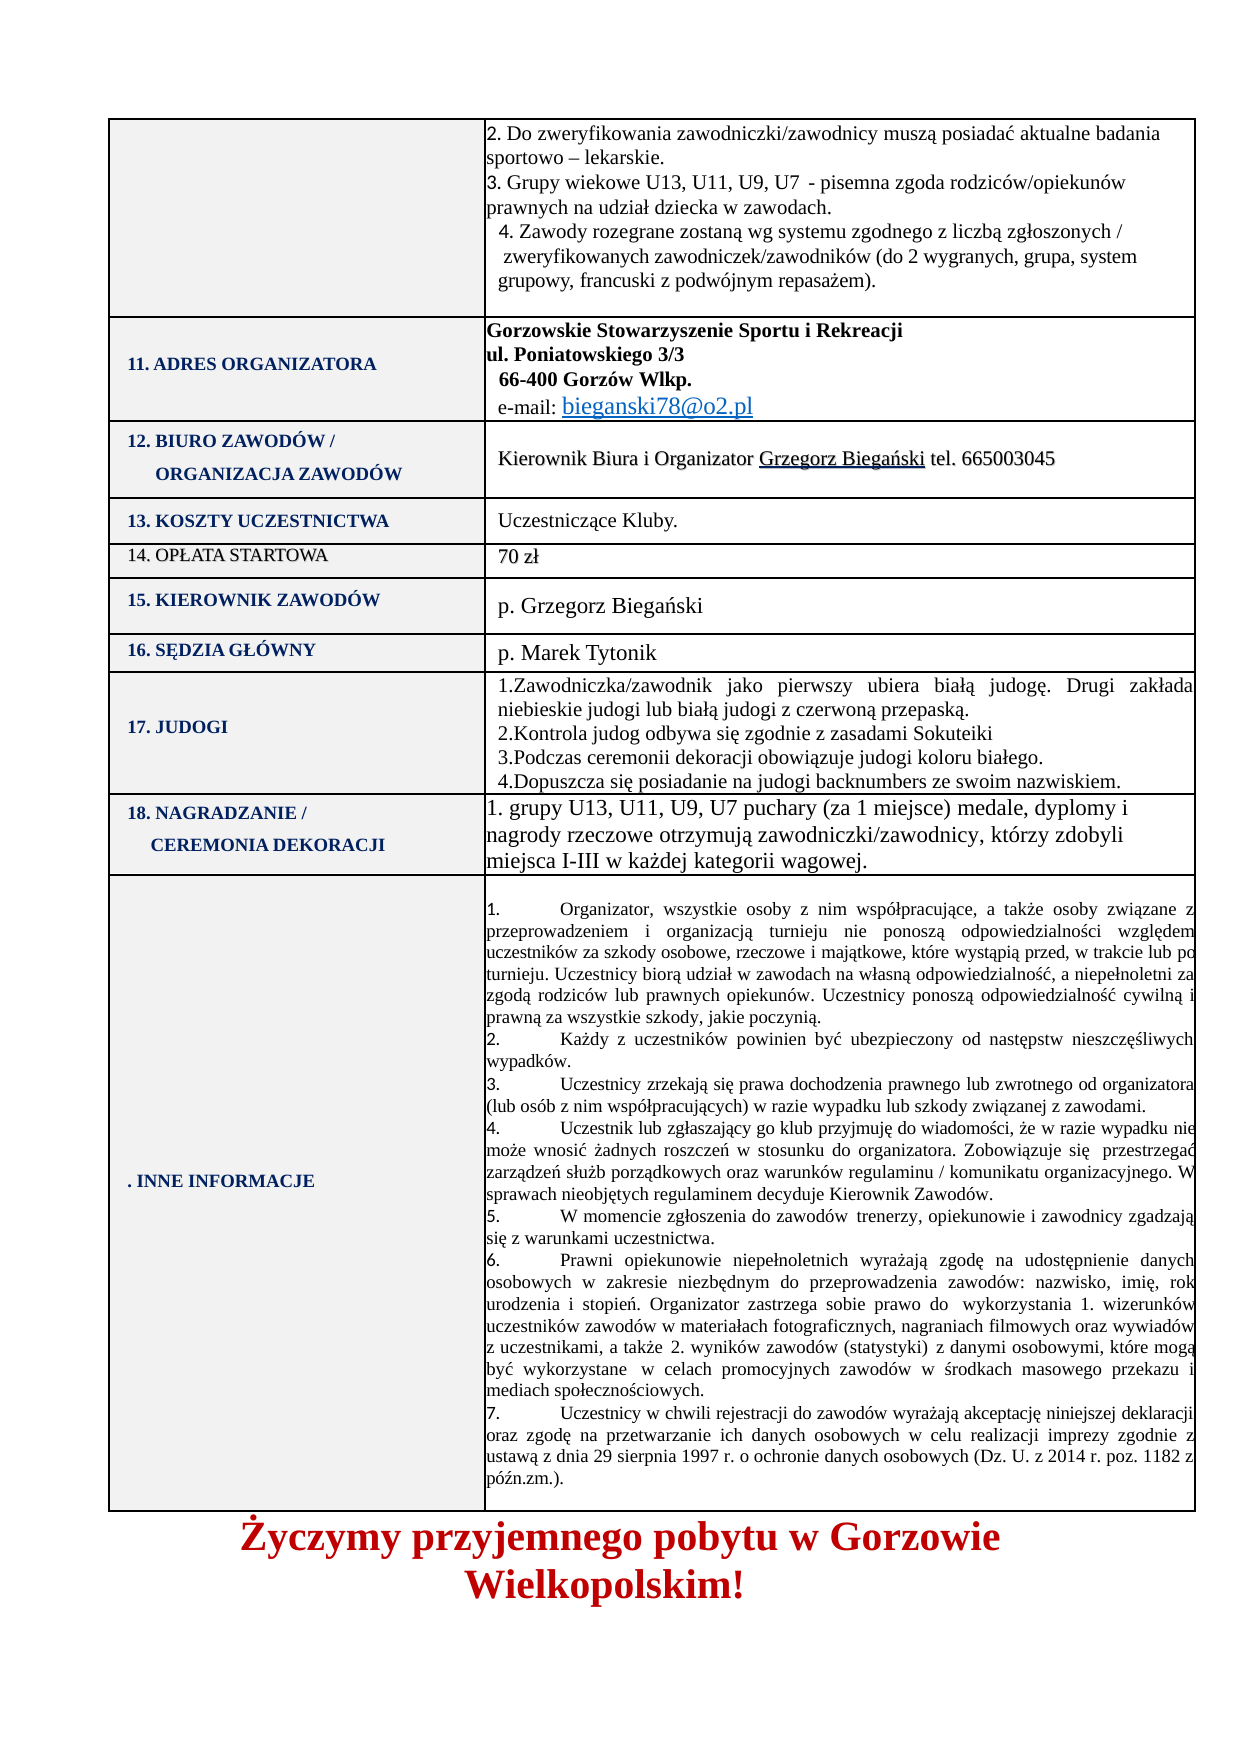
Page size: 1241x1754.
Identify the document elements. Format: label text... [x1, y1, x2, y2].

text Życzymy przyjemnego pobytu w Gorzowie Wielkopolskim! [118, 1512, 1122, 1607]
table_cell Gorzowskie Stowarzyszenie Sportu i Rekreacji ul. Poniatowskiego 3/3 66-400 Gorzów Wlkp. e-mail: bieganski78@o2.pl [486, 318, 1194, 420]
table_cell Zawody zostaną rozegrane na 4 matach, pole walki 6x6m zgodnie z obowiązującymi przepisami walki. Do zweryfikowania zawodniczki/zawodnicy muszą posiadać aktualne badania sportowo – lekarskie. Grupy wiekowe U13, U11, U9, U7 - pisemna zgoda rodziców/opiekunów prawnych na udział dziecka w zawodach. Zawody rozegrane zostaną wg systemu zgodnego z liczbą zgłoszonych / zweryfikowanych zawodniczek/zawodników (do 2 wygranych, grupa, system grupowy, francuski z podwójnym repasażem). [486, 120, 1194, 316]
table_cell 70 zł [486, 545, 1194, 577]
table_cell 14. OPŁATA STARTOWA [110, 545, 484, 577]
table_cell 16. SĘDZIA GŁÓWNY [110, 635, 484, 671]
table_cell Uczestniczące Kluby. [486, 499, 1194, 543]
table_cell Kierownik Biura i Organizator Grzegorz Biegański tel. 665003045 [486, 422, 1194, 496]
table_cell 15. KIEROWNIK ZAWODÓW [110, 579, 484, 633]
table_cell 12. BIURO ZAWODÓW / ORGANIZACJA ZAWODÓW [110, 422, 484, 496]
table_cell 1. grupy U13, U11, U9, U7 puchary (za 1 miejsce) medale, dyplomy i nagrody rzeczowe otrzymują zawodniczki/zawodnicy, którzy zdobyli miejsca I-III w każdej kategorii wagowej. [486, 795, 1194, 873]
table_cell 13. KOSZTY UCZESTNICTWA [110, 499, 484, 543]
table_cell p. Grzegorz Biegański [486, 579, 1194, 633]
table_cell Organizator, wszystkie osoby z nim współpracujące, a także osoby związane z przeprowadzeniem i organizacją turnieju nie ponoszą odpowiedzialności względem uczestników za szkody osobowe, rzeczowe i majątkowe, które wystąpią przed, w trakcie lub po turnieju. Uczestnicy biorą udział w zawodach na własną odpowiedzialność, a niepełnoletni za zgodą rodziców lub prawnych opiekunów. Uczestnicy ponoszą odpowiedzialność cywilną i prawną za wszystkie szkody, jakie poczynią. Każdy z uczestników powinien być ubezpieczony od następstw nieszczęśliwych wypadków. Uczestnicy zrzekają się prawa dochodzenia prawnego lub zwrotnego od organizatora (lub osób z nim współpracujących) w razie wypadku lub szkody związanej z zawodami. Uczestnik lub zgłaszający go klub przyjmuję do wiadomości, że w razie wypadku nie może wnosić żadnych roszczeń w stosunku do organizatora. Zobowiązuje się przestrzegać zarządzeń służb porządkowych oraz warunków regulaminu / komunikatu organizacyjnego. W sprawach nieobjętych regulaminem decyduje Kierownik Zawodów. W momencie zgłoszenia do zawodów trenerzy, opiekunowie i zawodnicy zgadzają się z warunkami uczestnictwa. Prawni opiekunowie niepełnoletnich wyrażają zgodę na udostępnienie danych osobowych w zakresie niezbędnym do przeprowadzenia zawodów: nazwisko, imię, rok urodzenia i stopień. Organizator zastrzega sobie prawo do wykorzystania 1. wizerunków uczestników zawodów w materiałach fotograficznych, nagraniach filmowych oraz wywiadów z uczestnikami, a także 2. wyników zawodów (statystyki) z danymi osobowymi, które mogą być wykorzystane w celach promocyjnych zawodów w środkach masowego przekazu i mediach społecznościowych. Uczestnicy w chwili rejestracji do zawodów wyrażają akceptację niniejszej deklaracji oraz zgodę na przetwarzanie ich danych osobowych w celu realizacji imprezy zgodnie z ustawą z dnia 29 sierpnia 1997 r. o ochronie danych osobowych (Dz. U. z 2014 r. poz. 1182 z późn.zm.). [486, 876, 1194, 1510]
table_cell 17. JUDOGI [110, 673, 484, 793]
table_cell 11. ADRES ORGANIZATORA [110, 318, 484, 420]
table_cell 1.Zawodniczka/zawodnik jako pierwszy ubiera białą judogę. Drugi zakłada niebieskie judogi lub białą judogi z czerwoną przepaską. 2.Kontrola judog odbywa się zgodnie z zasadami Sokuteiki 3.Podczas ceremonii dekoracji obowiązuje judogi koloru białego. 4.Dopuszcza się posiadanie na judogi backnumbers ze swoim nazwiskiem. [486, 673, 1194, 793]
table_cell 18. NAGRADZANIE / CEREMONIA DEKORACJI [110, 795, 484, 873]
table_cell [110, 120, 484, 316]
table_cell . INNE INFORMACJE [110, 876, 484, 1510]
table_cell p. Marek Tytonik [486, 635, 1194, 671]
